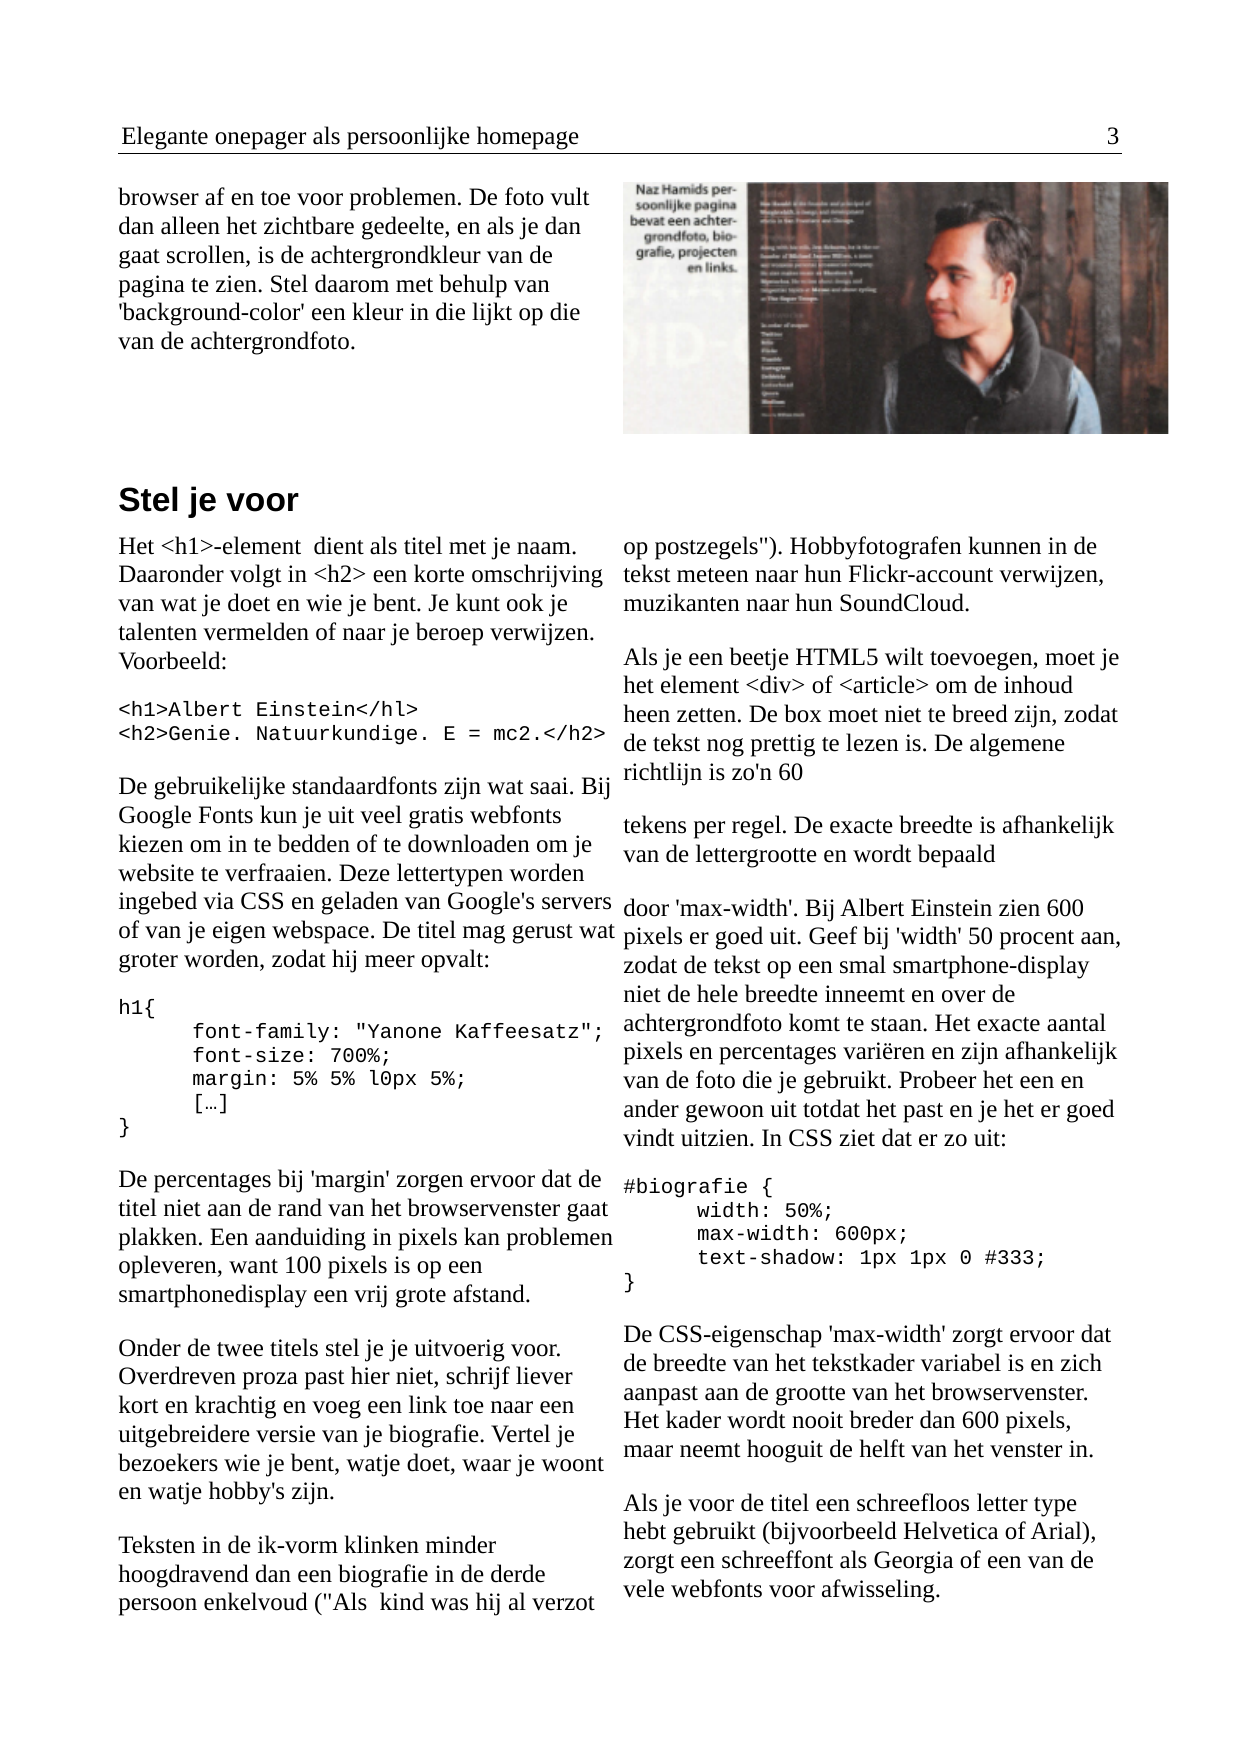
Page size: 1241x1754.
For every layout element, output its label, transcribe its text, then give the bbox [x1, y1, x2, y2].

text h1{ font-family: "Yanone Kaffeesatz"; font-size: 700%; margin: 5% 5% l0px 5%; […] } [118, 997, 617, 1139]
text tekens per regel. De exacte breedte is afhankelijk van de lettergrootte en wordt bepaald [623, 810, 1122, 868]
text De gebruikelijke standaardfonts zijn wat saai. Bij Google Fonts kun je uit veel gratis webfonts kiezen om in te bedden of te downloaden om je website te verfraaien. Deze lettertypen worden ingebed via CSS en geladen van Google's servers of van je eigen webspace. De titel mag gerust wat groter worden, zodat hij meer opvalt: [118, 771, 617, 973]
text De CSS-eigenschap 'max-width' zorgt ervoor dat de breedte van het tekstkader variabel is en zich aanpast aan de grootte van het browservenster. Het kader wordt nooit breder dan 600 pixels, maar neemt hooguit de helft van het venster in. [623, 1319, 1122, 1463]
text browser af en toe voor problemen. De foto vult dan alleen het zichtbare gedeelte, en als je dan gaat scrollen, is de achtergrondkleur van de pagina te zien. Stel daarom met behulp van 'background-color' een kleur in die lijkt op die van de achtergrondfoto. [118, 182, 617, 355]
text Het <h1>-element dient als titel met je naam. Daaronder volgt in <h2> een korte omschrijving van wat je doet en wie je bent. Je kunt ook je talenten vermelden of naar je beroep verwijzen. Voorbeeld: [118, 531, 617, 674]
text op postzegels"). Hobbyfotografen kunnen in de tekst meteen naar hun Flickr-account verwijzen, muzikanten naar hun SoundCloud. [623, 531, 1122, 617]
text Als je een beetje HTML5 wilt toevoegen, moet je het element <div> of <article> om de inhoud heen zetten. De box moet niet te breed zijn, zodat de tekst nog prettig te lezen is. De algemene richtlijn is zo'n 60 [623, 642, 1122, 786]
text #biografie { width: 50%; max-width: 600px; text-shadow: 1px 1px 0 #333; } [623, 1176, 1122, 1294]
text De percentages bij 'margin' zorgen ervoor dat de titel niet aan de rand van het browservenster gaat plakken. Een aanduiding in pixels kan problemen opleveren, want 100 pixels is op een smartphonedisplay een vrij grote afstand. [118, 1164, 617, 1308]
subtitle Stel je voor [118, 479, 1122, 518]
picture [623, 182, 1169, 434]
text <h1>Albert Einstein</hl> <h2>Genie. Natuurkundige. E = mc2.</h2> [118, 699, 617, 747]
text Onder de twee titels stel je je uitvoerig voor. Overdreven proza past hier niet, schrijf liever kort en krachtig en voeg een link toe naar een uitgebreidere versie van je biografie. Vertel je bezoekers wie je bent, watje doet, waar je woont en watje hobby's zijn. [118, 1333, 617, 1505]
text Als je voor de titel een schreefloos letter type hebt gebruikt (bijvoorbeeld Helvetica of Arial), zorgt een schreeffont als Georgia of een van de vele webfonts voor afwisseling. [623, 1488, 1122, 1603]
text Teksten in de ik-vorm klinken minder hoogdravend dan een biografie in de derde persoon enkelvoud ("Als kind was hij al verzot [118, 1530, 617, 1616]
text door 'max-width'. Bij Albert Einstein zien 600 pixels er goed uit. Geef bij 'width' 50 procent aan, zodat de tekst op een smal smartphone-display niet de hele breedte inneemt en over de achtergrondfoto komt te staan. Het exacte aantal pixels en percentages variëren en zijn afhankelijk van de foto die je gebruikt. Probeer het een en ander gewoon uit totdat het past en je het er goed vindt uitzien. In CSS ziet dat er zo uit: [623, 893, 1122, 1151]
